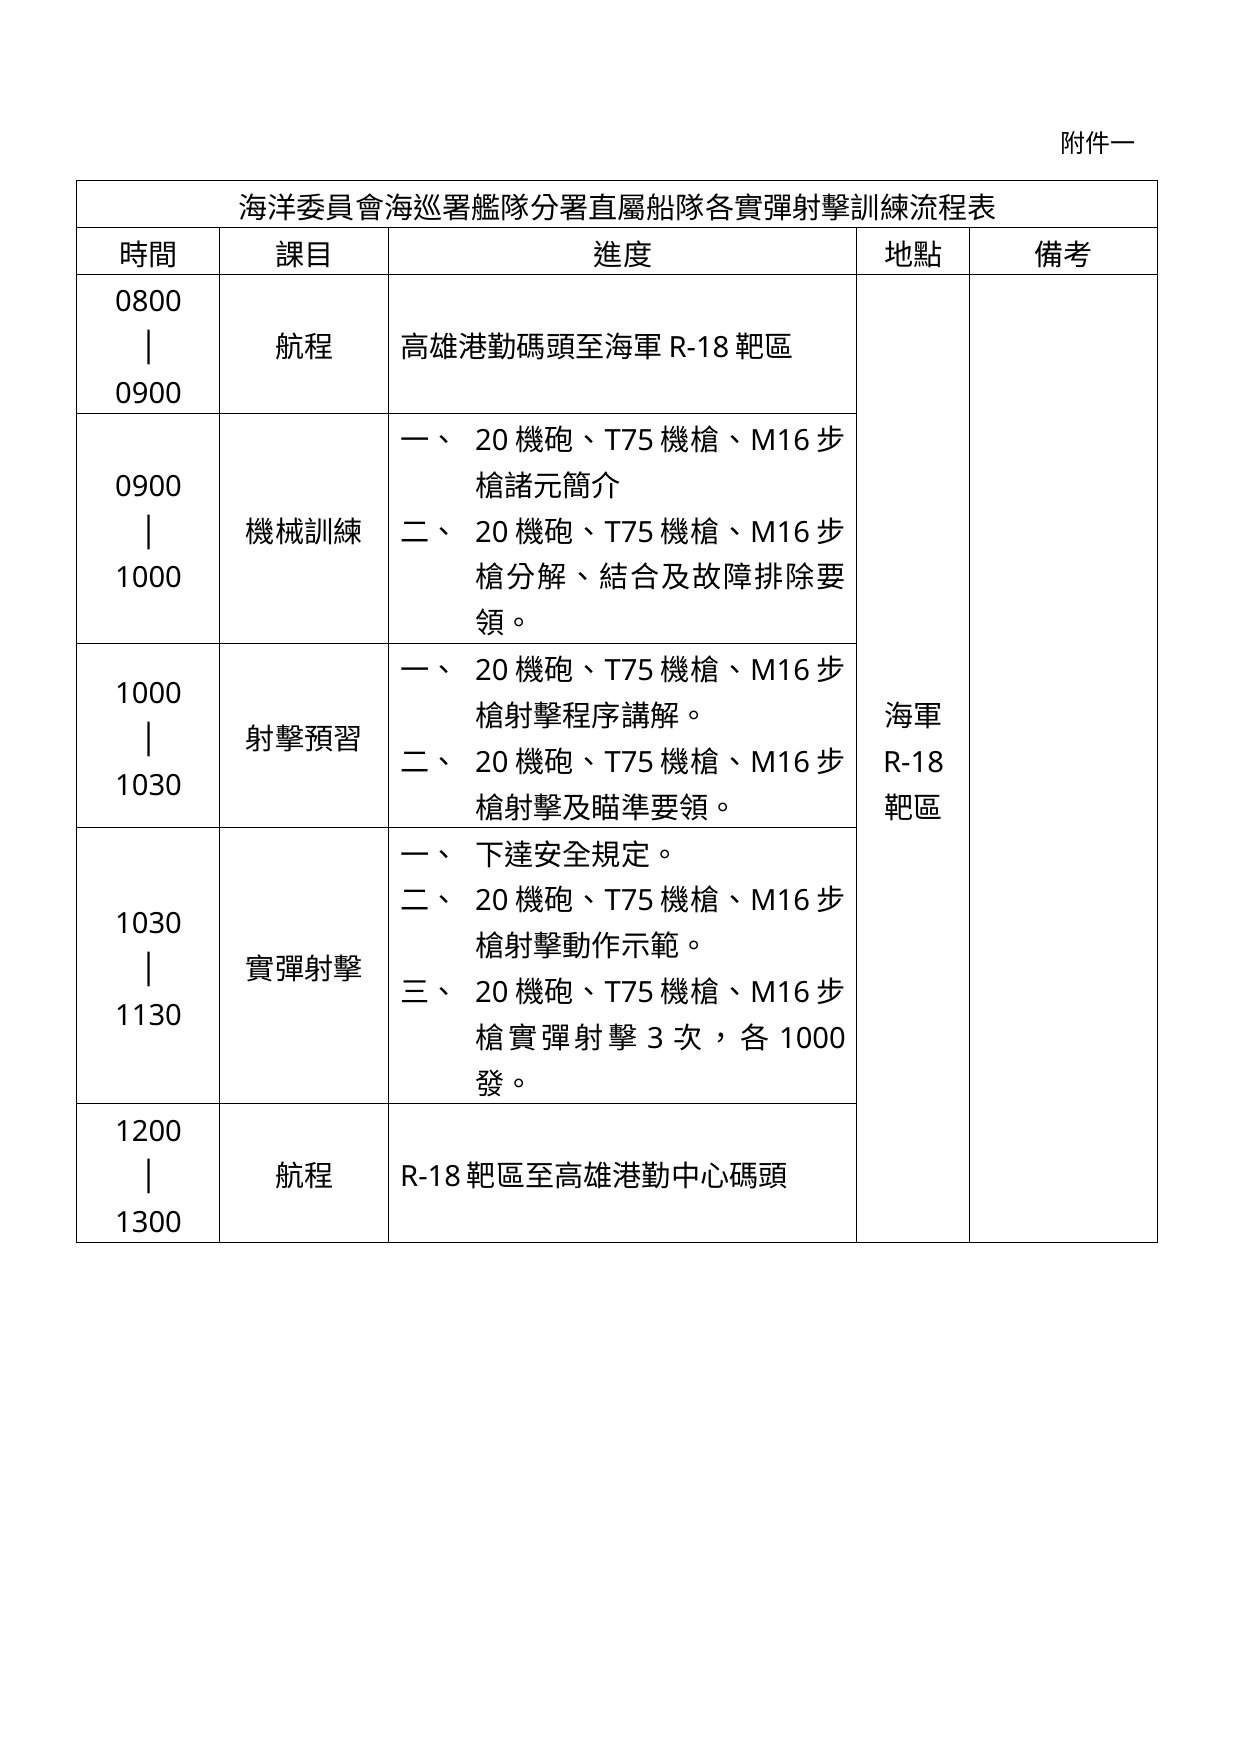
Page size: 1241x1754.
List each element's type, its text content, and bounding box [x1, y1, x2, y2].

table_cell 20機砲、T75機槍、M16步槍諸元簡介 20機砲、T75機槍、M16步槍分解、結合及故障排除要領。 [389, 414, 856, 643]
table_cell 高雄港勤碼頭至海軍R-18靶區 [389, 275, 856, 413]
table_cell 下達安全規定。 20機砲、T75機槍、M16步槍射擊動作示範。 20機砲、T75機槍、M16步槍實彈射擊3次，各1000發。 [389, 828, 856, 1103]
table_header 海洋委員會海巡署艦隊分署直屬船隊各實彈射擊訓練流程表 [77, 181, 1157, 227]
table_cell 1030 │ 1130 [77, 828, 219, 1103]
table_cell 20機砲、T75機槍、M16步槍射擊程序講解。 20機砲、T75機槍、M16步槍射擊及瞄準要領。 [389, 644, 856, 827]
table_cell 1000 │ 1030 [77, 644, 219, 827]
table_cell 機械訓練 [220, 414, 388, 643]
table_cell 時間 [77, 228, 219, 274]
table_cell 進度 [389, 228, 856, 274]
table_cell 0900 │ 1000 [77, 414, 219, 643]
table_cell 課目 [220, 228, 388, 274]
table_cell 地點 [857, 228, 969, 274]
table_cell 航程 [220, 1104, 388, 1242]
table_cell 海軍R-18 靶區 [857, 275, 969, 1242]
table_cell 備考 [970, 228, 1157, 274]
table_cell 0800 │ 0900 [77, 275, 219, 413]
table_cell 實彈射擊 [220, 828, 388, 1103]
table_cell 射擊預習 [220, 644, 388, 827]
table_cell 1200 │ 1300 [77, 1104, 219, 1242]
table_cell R-18靶區至高雄港勤中心碼頭 [389, 1104, 856, 1242]
table_cell [970, 275, 1157, 1242]
text 附件一 [985, 123, 1135, 159]
table_cell 航程 [220, 275, 388, 413]
